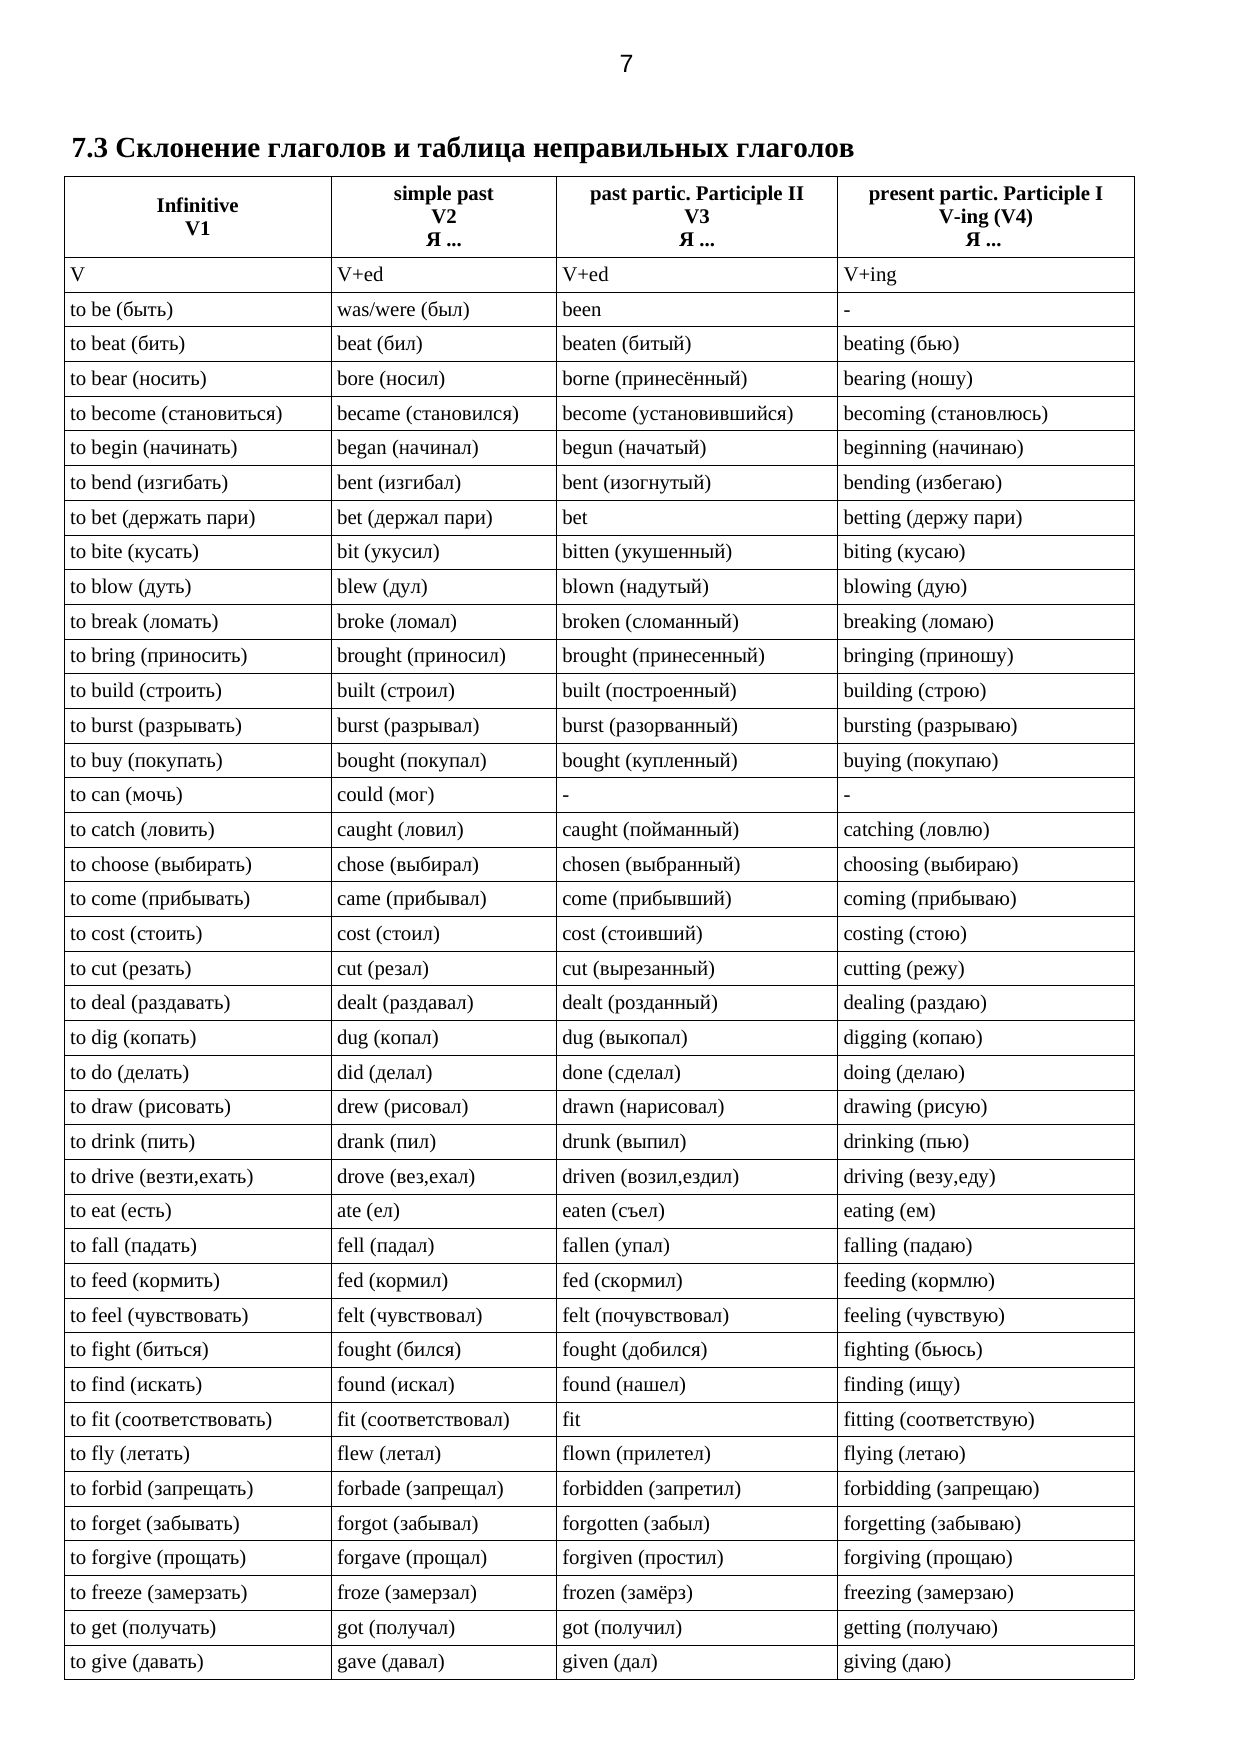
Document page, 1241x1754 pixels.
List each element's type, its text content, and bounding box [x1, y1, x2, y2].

table_cell catching (ловлю) [838, 813, 1134, 847]
table_cell caught (пойманный) [557, 813, 837, 847]
table_cell got (получал) [332, 1611, 556, 1644]
table_cell to bet (держать пари) [65, 501, 331, 534]
table_cell - [838, 293, 1134, 326]
table_cell getting (получаю) [838, 1611, 1134, 1644]
table_cell eaten (съел) [557, 1195, 837, 1228]
table_cell got (получил) [557, 1611, 837, 1644]
table_cell cut (вырезанный) [557, 952, 837, 985]
table_cell forgotten (забыл) [557, 1507, 837, 1540]
table_cell begun (начатый) [557, 431, 837, 465]
table_cell bought (купленный) [557, 744, 837, 777]
table_cell came (прибывал) [332, 882, 556, 916]
table_cell felt (почувствовал) [557, 1299, 837, 1332]
table_cell beating (бью) [838, 327, 1134, 361]
table_cell buying (покупаю) [838, 744, 1134, 777]
table_cell drew (рисовал) [332, 1091, 556, 1124]
table_header simple past V2 Я ... [332, 177, 556, 257]
table_cell dug (выкопал) [557, 1021, 837, 1055]
table_cell fed (скормил) [557, 1264, 837, 1298]
table_cell V+ed [332, 258, 556, 292]
table_cell beginning (начинаю) [838, 431, 1134, 465]
table_cell to forget (забывать) [65, 1507, 331, 1540]
table_cell broken (сломанный) [557, 605, 837, 638]
table_cell forgetting (забываю) [838, 1507, 1134, 1540]
table_cell to forgive (прощать) [65, 1541, 331, 1575]
table_cell forgiving (прощаю) [838, 1541, 1134, 1575]
table_cell forbidding (запрещаю) [838, 1472, 1134, 1506]
table_cell bent (изгибал) [332, 466, 556, 500]
table_cell feeling (чувствую) [838, 1299, 1134, 1332]
table_cell frozen (замёрз) [557, 1576, 837, 1610]
table_cell driving (везу,еду) [838, 1160, 1134, 1193]
table_cell V+ing [838, 258, 1134, 292]
table_cell V+ed [557, 258, 837, 292]
table_cell to break (ломать) [65, 605, 331, 638]
table_cell to catch (ловить) [65, 813, 331, 847]
table_cell blew (дул) [332, 570, 556, 604]
table_cell becoming (становлюсь) [838, 397, 1134, 430]
table_cell to drink (пить) [65, 1125, 331, 1159]
table_cell driven (возил,ездил) [557, 1160, 837, 1193]
table_cell to burst (разрывать) [65, 709, 331, 743]
table_cell feeding (кормлю) [838, 1264, 1134, 1298]
table_cell to give (давать) [65, 1646, 331, 1679]
table_cell to dig (копать) [65, 1021, 331, 1055]
table_cell to freeze (замерзать) [65, 1576, 331, 1610]
table_cell done (сделал) [557, 1056, 837, 1089]
table_cell gave (давал) [332, 1646, 556, 1679]
table_cell to build (строить) [65, 674, 331, 708]
table_cell borne (принесённый) [557, 362, 837, 396]
table_cell became (становился) [332, 397, 556, 430]
table_cell forgot (забывал) [332, 1507, 556, 1540]
table_header present partic. Participle I V-ing (V4) Я ... [838, 177, 1134, 257]
table_cell betting (держу пари) [838, 501, 1134, 534]
table_cell to fall (падать) [65, 1229, 331, 1263]
table_cell choosing (выбираю) [838, 848, 1134, 881]
table_cell - [557, 778, 837, 812]
table_cell to draw (рисовать) [65, 1091, 331, 1124]
table_cell chose (выбирал) [332, 848, 556, 881]
table_cell to eat (есть) [65, 1195, 331, 1228]
table_cell to buy (покупать) [65, 744, 331, 777]
table_cell to do (делать) [65, 1056, 331, 1089]
table_cell cost (стоивший) [557, 917, 837, 951]
table_cell to choose (выбирать) [65, 848, 331, 881]
table_cell blown (надутый) [557, 570, 837, 604]
table_cell could (мог) [332, 778, 556, 812]
table_cell began (начинал) [332, 431, 556, 465]
table_cell bet [557, 501, 837, 534]
table_cell to become (становиться) [65, 397, 331, 430]
table_cell found (нашел) [557, 1368, 837, 1402]
table_cell given (дал) [557, 1646, 837, 1679]
table_cell burst (разорванный) [557, 709, 837, 743]
table_cell cut (резал) [332, 952, 556, 985]
table_cell drove (вез,ехал) [332, 1160, 556, 1193]
table_cell been [557, 293, 837, 326]
table_cell built (строил) [332, 674, 556, 708]
table_cell building (строю) [838, 674, 1134, 708]
table_cell did (делал) [332, 1056, 556, 1089]
table_cell freezing (замерзаю) [838, 1576, 1134, 1610]
table_cell felt (чувствовал) [332, 1299, 556, 1332]
table_cell fought (добился) [557, 1333, 837, 1367]
table_cell flew (летал) [332, 1437, 556, 1471]
table_cell to bite (кусать) [65, 536, 331, 569]
table_cell drawing (рисую) [838, 1091, 1134, 1124]
table_cell bet (держал пари) [332, 501, 556, 534]
table_cell bearing (ношу) [838, 362, 1134, 396]
table_cell bore (носил) [332, 362, 556, 396]
table_cell flown (прилетел) [557, 1437, 837, 1471]
table_cell was/were (был) [332, 293, 556, 326]
table_cell flying (летаю) [838, 1437, 1134, 1471]
table_cell dug (копал) [332, 1021, 556, 1055]
table_cell falling (падаю) [838, 1229, 1134, 1263]
table_cell to begin (начинать) [65, 431, 331, 465]
table_cell beaten (битый) [557, 327, 837, 361]
table_cell - [838, 778, 1134, 812]
table_cell caught (ловил) [332, 813, 556, 847]
table_cell to fit (соответствовать) [65, 1403, 331, 1436]
table_cell come (прибывший) [557, 882, 837, 916]
table_cell drinking (пью) [838, 1125, 1134, 1159]
table_cell fought (бился) [332, 1333, 556, 1367]
table_cell bit (укусил) [332, 536, 556, 569]
table_cell bent (изогнутый) [557, 466, 837, 500]
table_cell to feed (кормить) [65, 1264, 331, 1298]
table_header past partic. Participle II V3 Я ... [557, 177, 837, 257]
table_cell fallen (упал) [557, 1229, 837, 1263]
table_cell blowing (дую) [838, 570, 1134, 604]
table_cell dealt (раздавал) [332, 986, 556, 1020]
table_cell drawn (нарисовал) [557, 1091, 837, 1124]
table_cell biting (кусаю) [838, 536, 1134, 569]
table_cell to can (мочь) [65, 778, 331, 812]
table_cell costing (стою) [838, 917, 1134, 951]
table_cell to blow (дуть) [65, 570, 331, 604]
table_cell fed (кормил) [332, 1264, 556, 1298]
table_cell forbade (запрещал) [332, 1472, 556, 1506]
table_cell V [65, 258, 331, 292]
table_cell to get (получать) [65, 1611, 331, 1644]
table_cell brought (приносил) [332, 640, 556, 673]
table_cell to feel (чувствовать) [65, 1299, 331, 1332]
table_cell fitting (соответствую) [838, 1403, 1134, 1436]
table_cell forgiven (простил) [557, 1541, 837, 1575]
table_cell chosen (выбранный) [557, 848, 837, 881]
table_cell doing (делаю) [838, 1056, 1134, 1089]
table_cell built (построенный) [557, 674, 837, 708]
table_cell to come (прибывать) [65, 882, 331, 916]
table_cell forbidden (запретил) [557, 1472, 837, 1506]
table_cell to beat (бить) [65, 327, 331, 361]
table_cell bending (избегаю) [838, 466, 1134, 500]
table_cell to fight (биться) [65, 1333, 331, 1367]
table_cell to cost (стоить) [65, 917, 331, 951]
table_cell drunk (выпил) [557, 1125, 837, 1159]
table_cell digging (копаю) [838, 1021, 1134, 1055]
table_cell to cut (резать) [65, 952, 331, 985]
table_cell forgave (прощал) [332, 1541, 556, 1575]
table_cell bringing (приношу) [838, 640, 1134, 673]
table_cell cost (стоил) [332, 917, 556, 951]
table_cell bought (покупал) [332, 744, 556, 777]
table_cell froze (замерзал) [332, 1576, 556, 1610]
table_cell to bring (приносить) [65, 640, 331, 673]
table_cell bursting (разрываю) [838, 709, 1134, 743]
table_cell become (установившийся) [557, 397, 837, 430]
table_cell dealt (розданный) [557, 986, 837, 1020]
table_cell found (искал) [332, 1368, 556, 1402]
table_cell fighting (бьюсь) [838, 1333, 1134, 1367]
table_cell eating (ем) [838, 1195, 1134, 1228]
subtitle 7.3 Склонение глаголов и таблица неправильных глаголов [64, 131, 1188, 163]
table_cell ate (ел) [332, 1195, 556, 1228]
table_cell fit (соответствовал) [332, 1403, 556, 1436]
table_cell finding (ищу) [838, 1368, 1134, 1402]
table_cell burst (разрывал) [332, 709, 556, 743]
table_header Infinitive V1 [65, 177, 331, 257]
table_cell fit [557, 1403, 837, 1436]
table_cell dealing (раздаю) [838, 986, 1134, 1020]
table_cell giving (даю) [838, 1646, 1134, 1679]
table_cell to bear (носить) [65, 362, 331, 396]
table_cell to drive (везти,ехать) [65, 1160, 331, 1193]
table_cell beat (бил) [332, 327, 556, 361]
table_cell to be (быть) [65, 293, 331, 326]
table_cell to bend (изгибать) [65, 466, 331, 500]
table_cell to forbid (запрещать) [65, 1472, 331, 1506]
table_cell bitten (укушенный) [557, 536, 837, 569]
table_cell to fly (летать) [65, 1437, 331, 1471]
table_cell to deal (раздавать) [65, 986, 331, 1020]
table_cell cutting (режу) [838, 952, 1134, 985]
table_cell to find (искать) [65, 1368, 331, 1402]
table_cell breaking (ломаю) [838, 605, 1134, 638]
table_cell broke (ломал) [332, 605, 556, 638]
table_cell drank (пил) [332, 1125, 556, 1159]
table_cell brought (принесенный) [557, 640, 837, 673]
table_cell coming (прибываю) [838, 882, 1134, 916]
table_cell fell (падал) [332, 1229, 556, 1263]
